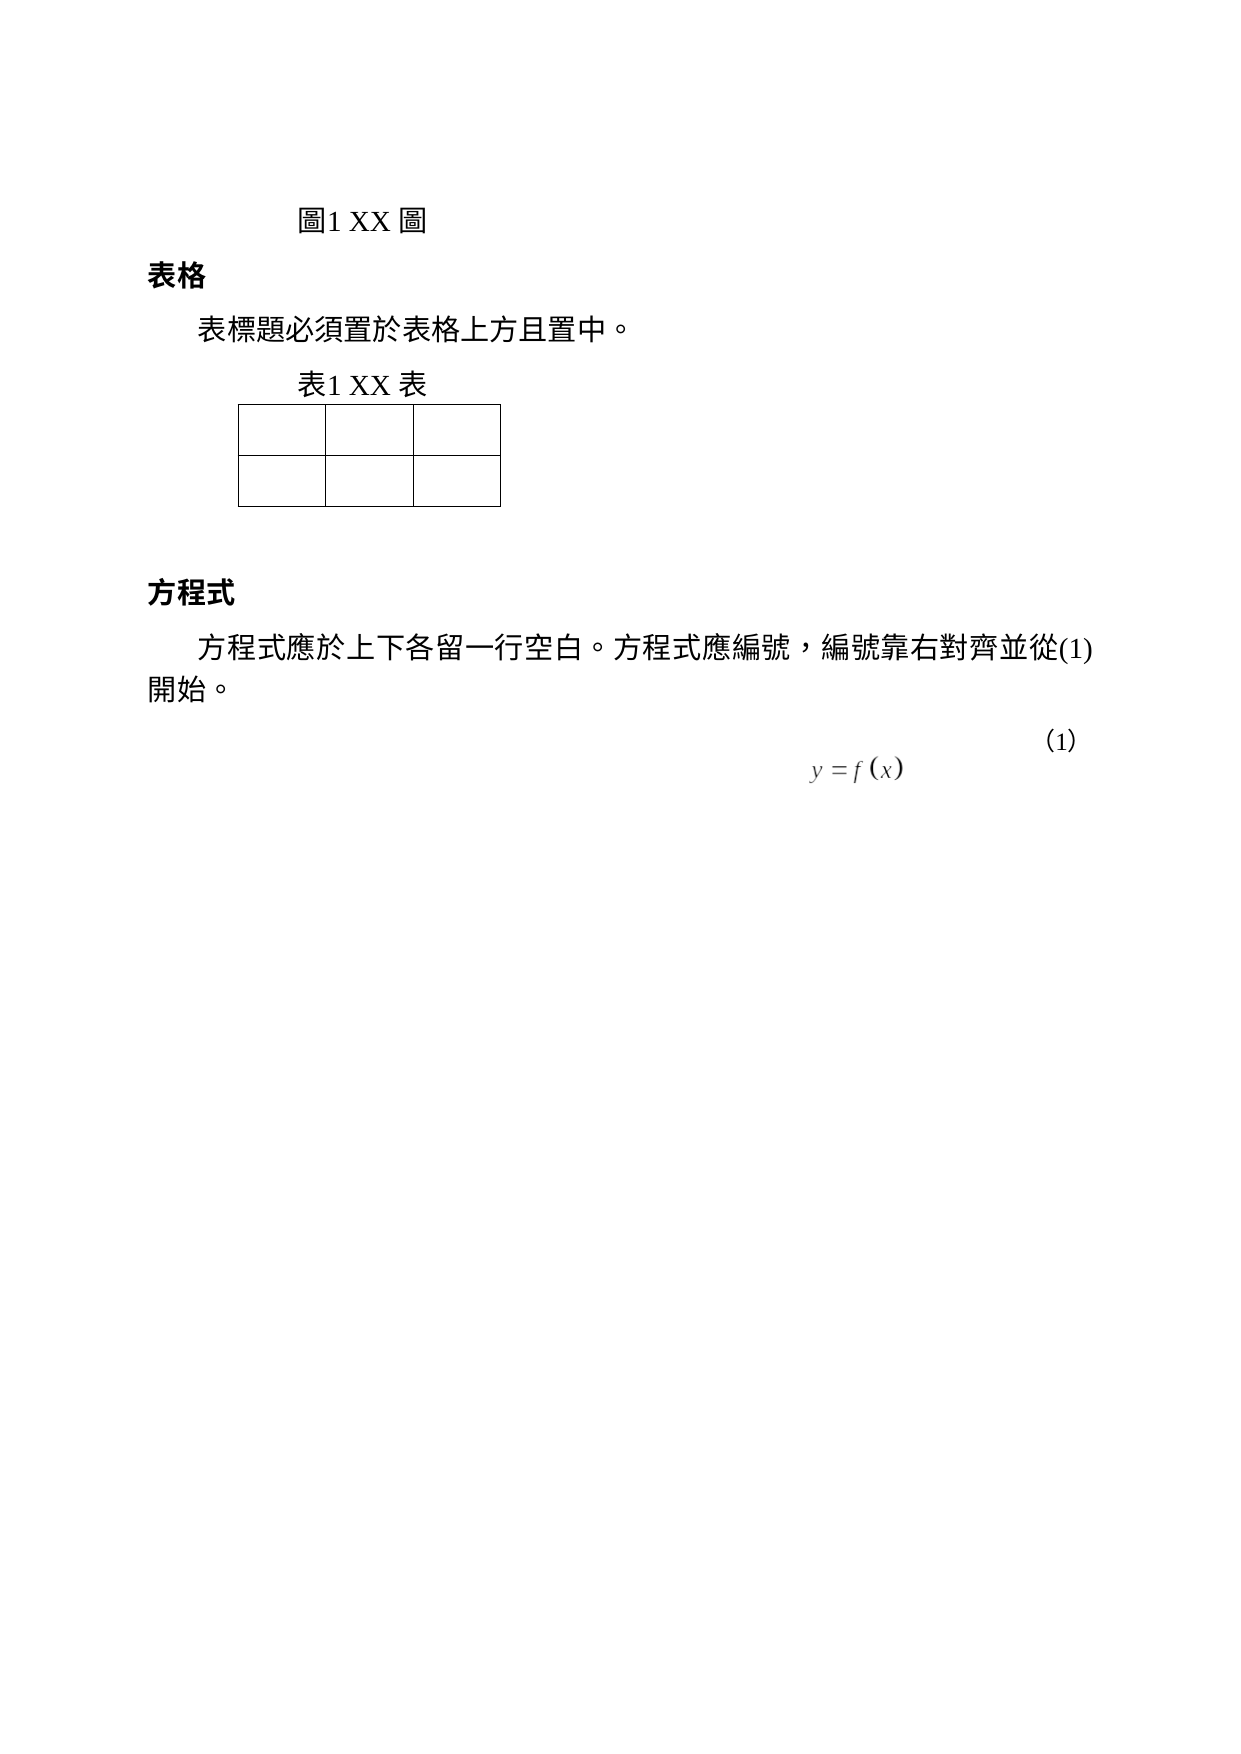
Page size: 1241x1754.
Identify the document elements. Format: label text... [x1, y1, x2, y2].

table_cell [239, 456, 325, 506]
table_header [414, 405, 500, 455]
text 表標題必須置於表格上方且置中。 [148, 307, 1092, 349]
text （1） [198, 722, 1092, 792]
text 方程式應於上下各留一行空白。方程式應編號，編號靠右對齊並從(1)開始。 [148, 624, 1092, 709]
text 圖1 XX 圖 [247, 177, 1092, 240]
text 表1 XX 表 [248, 362, 1092, 404]
text 表格 [148, 252, 1092, 294]
table_cell [414, 456, 500, 506]
table_cell [326, 456, 413, 506]
table_header [239, 405, 325, 455]
table_header [326, 405, 413, 455]
text 方程式 [148, 570, 1092, 612]
